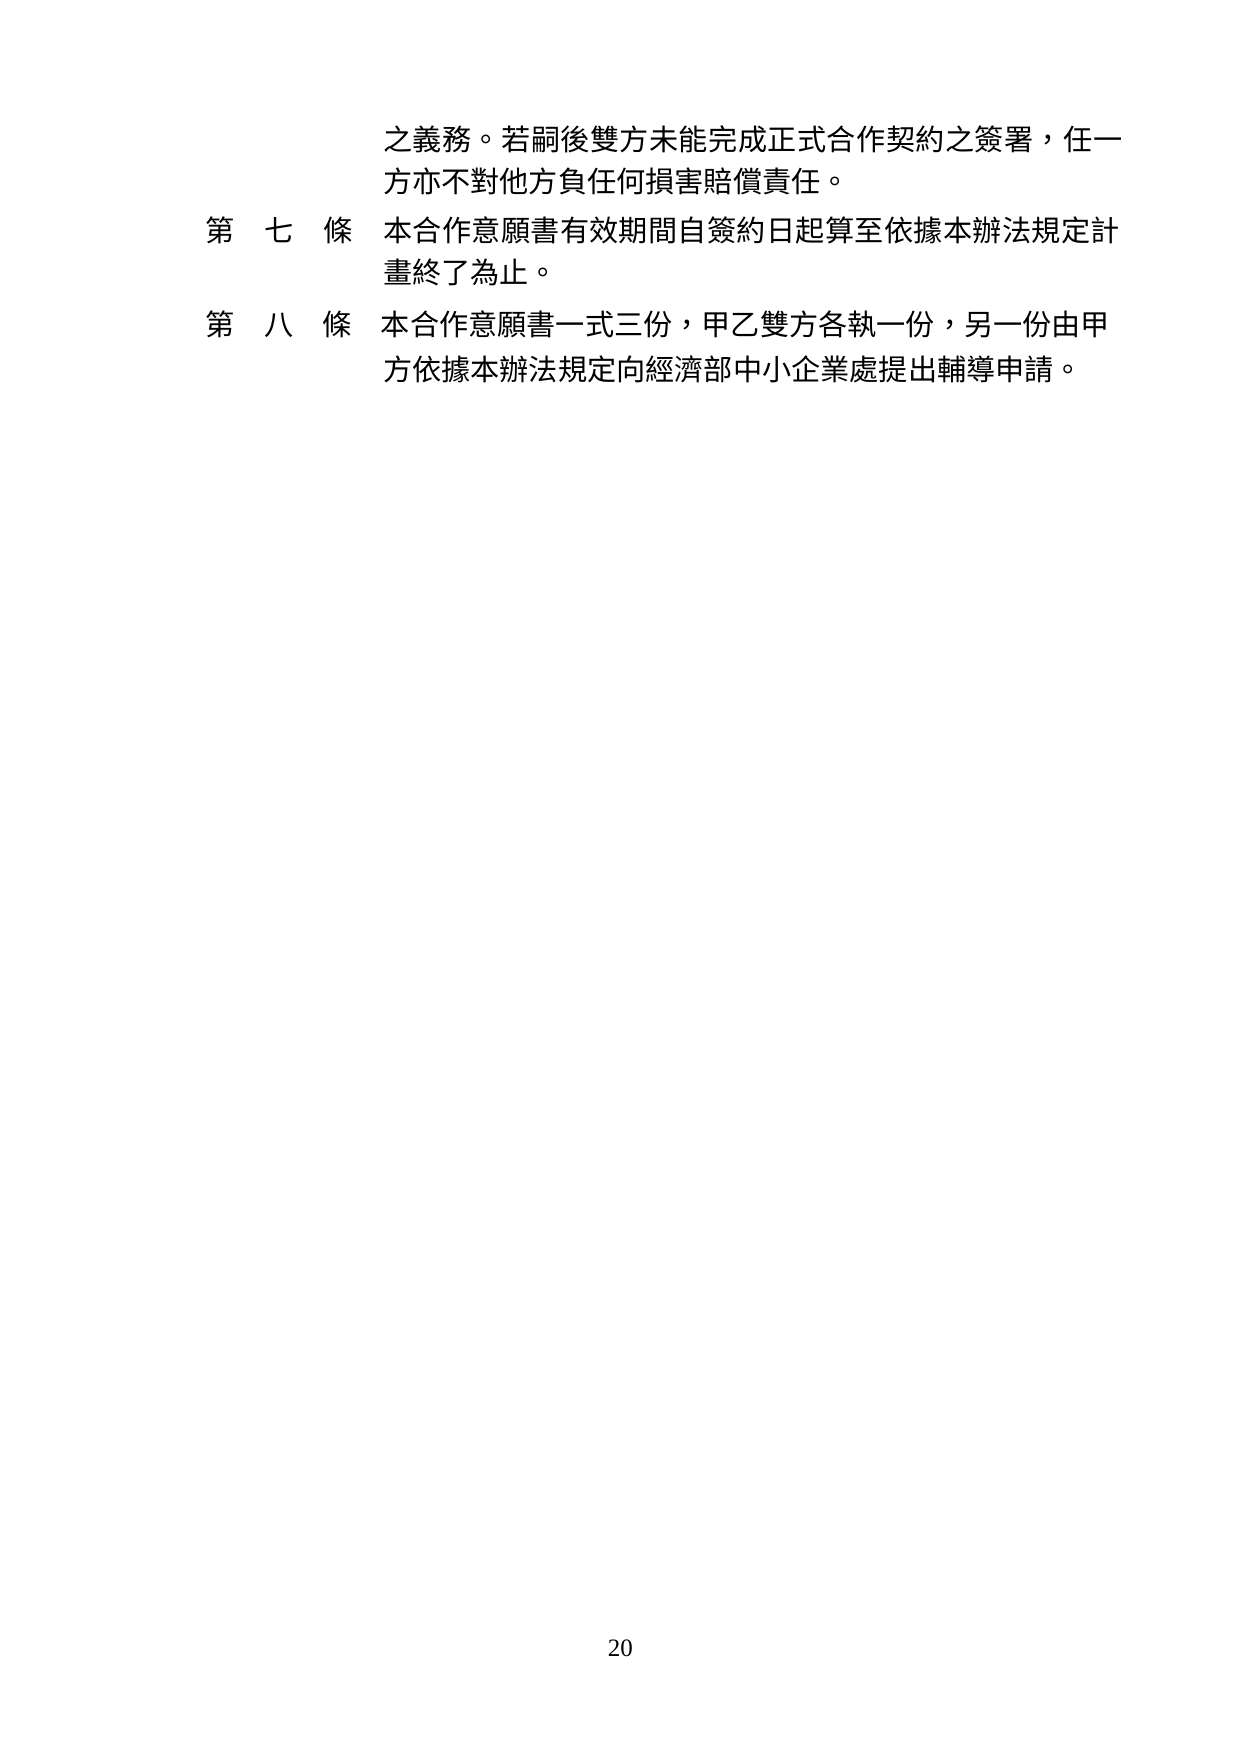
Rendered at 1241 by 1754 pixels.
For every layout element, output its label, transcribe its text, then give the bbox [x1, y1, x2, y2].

text 第 八 條 本合作意願書一式三份，甲乙雙方各執一份，另一份由甲方依據本辦法規定向經濟部中小企業處提出輔導申請。 [206, 301, 1122, 392]
text 第 七 條 本合作意願書有效期間自簽約日起算至依據本辦法規定計畫終了為止。 [206, 207, 1122, 295]
text 之義務。若嗣後雙方未能完成正式合作契約之簽署，任一方亦不對他方負任何損害賠償責任。 [206, 119, 1122, 201]
